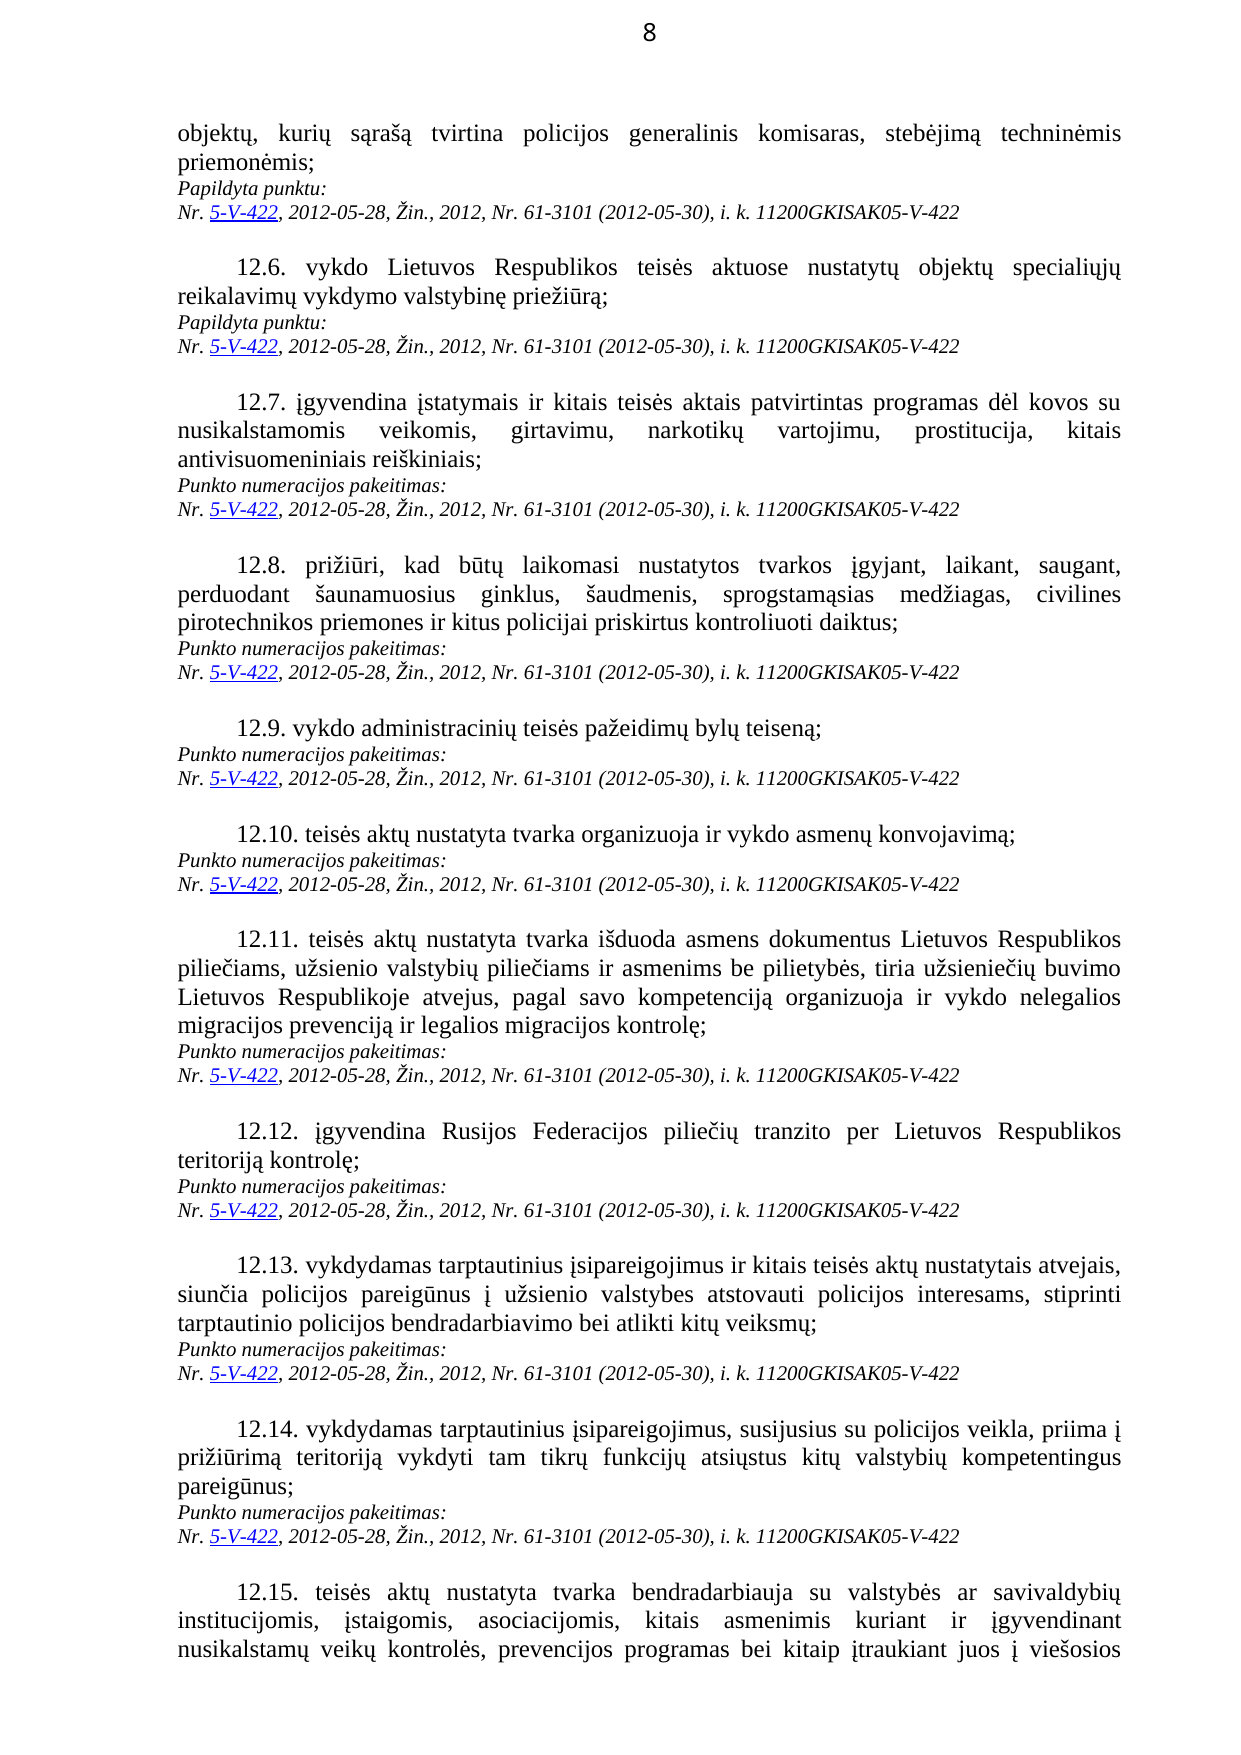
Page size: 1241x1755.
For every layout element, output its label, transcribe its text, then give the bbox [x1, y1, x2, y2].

text Nr. 5-V-422, 2012-05-28, Žin., 2012, Nr. 61-3101 (2012-05-30), i. k. 11200GKISAK05-V-422 [177, 1524, 1122, 1548]
text Punkto numeracijos pakeitimas: [177, 1337, 1122, 1361]
text Punkto numeracijos pakeitimas: [177, 1174, 1122, 1198]
text 12.13. vykdydamas tarptautinius įsipareigojimus ir kitais teisės aktų nustatytais atvejais, siunčia policijos pareigūnus į užsienio valstybes atstovauti policijos interesams, stiprinti tarptautinio policijos bendradarbiavimo bei atlikti kitų veiksmų; [177, 1251, 1122, 1337]
text Nr. 5-V-422, 2012-05-28, Žin., 2012, Nr. 61-3101 (2012-05-30), i. k. 11200GKISAK05-V-422 [177, 660, 1122, 684]
text Punkto numeracijos pakeitimas: [177, 742, 1122, 766]
text 12.9. vykdo administracinių teisės pažeidimų bylų teiseną; [177, 713, 1122, 742]
text Punkto numeracijos pakeitimas: [177, 1039, 1122, 1063]
text Papildyta punktu: [177, 176, 1122, 200]
text Punkto numeracijos pakeitimas: [177, 1500, 1122, 1524]
text Punkto numeracijos pakeitimas: [177, 847, 1122, 872]
text Nr. 5-V-422, 2012-05-28, Žin., 2012, Nr. 61-3101 (2012-05-30), i. k. 11200GKISAK05-V-422 [177, 200, 1122, 224]
text Nr. 5-V-422, 2012-05-28, Žin., 2012, Nr. 61-3101 (2012-05-30), i. k. 11200GKISAK05-V-422 [177, 1198, 1122, 1222]
text Nr. 5-V-422, 2012-05-28, Žin., 2012, Nr. 61-3101 (2012-05-30), i. k. 11200GKISAK05-V-422 [177, 766, 1122, 790]
text Nr. 5-V-422, 2012-05-28, Žin., 2012, Nr. 61-3101 (2012-05-30), i. k. 11200GKISAK05-V-422 [177, 1063, 1122, 1087]
text Nr. 5-V-422, 2012-05-28, Žin., 2012, Nr. 61-3101 (2012-05-30), i. k. 11200GKISAK05-V-422 [177, 497, 1122, 521]
text 12.12. įgyvendina Rusijos Federacijos piliečių tranzito per Lietuvos Respublikos teritoriją kontrolę; [177, 1116, 1122, 1174]
text Nr. 5-V-422, 2012-05-28, Žin., 2012, Nr. 61-3101 (2012-05-30), i. k. 11200GKISAK05-V-422 [177, 1361, 1122, 1385]
text 12.8. prižiūri, kad būtų laikomasi nustatytos tvarkos įgyjant, laikant, saugant, perduodant šaunamuosius ginklus, šaudmenis, sprogstamąsias medžiagas, civilines pirotechnikos priemones ir kitus policijai priskirtus kontroliuoti daiktus; [177, 550, 1122, 636]
text 12.6. vykdo Lietuvos Respublikos teisės aktuose nustatytų objektų specialiųjų reikalavimų vykdymo valstybinę priežiūrą; [177, 252, 1122, 310]
text Papildyta punktu: [177, 310, 1122, 334]
text Punkto numeracijos pakeitimas: [177, 473, 1122, 497]
text 12.10. teisės aktų nustatyta tvarka organizuoja ir vykdo asmenų konvojavimą; [177, 819, 1122, 847]
text Nr. 5-V-422, 2012-05-28, Žin., 2012, Nr. 61-3101 (2012-05-30), i. k. 11200GKISAK05-V-422 [177, 872, 1122, 896]
text Nr. 5-V-422, 2012-05-28, Žin., 2012, Nr. 61-3101 (2012-05-30), i. k. 11200GKISAK05-V-422 [177, 334, 1122, 358]
text Punkto numeracijos pakeitimas: [177, 636, 1122, 660]
text 12.14. vykdydamas tarptautinius įsipareigojimus, susijusius su policijos veikla, priima į prižiūrimą teritoriją vykdyti tam tikrų funkcijų atsiųstus kitų valstybių kompetentingus pareigūnus; [177, 1414, 1122, 1500]
text 12.15. teisės aktų nustatyta tvarka bendradarbiauja su valstybės ar savivaldybių institucijomis, įstaigomis, asociacijomis, kitais asmenimis kuriant ir įgyvendinant nusikalstamų veikų kontrolės, prevencijos programas bei kitaip įtraukiant juos į viešosios [177, 1577, 1122, 1663]
text objektų, kurių sąrašą tvirtina policijos generalinis komisaras, stebėjimą techninėmis priemonėmis; [177, 118, 1122, 176]
text 12.7. įgyvendina įstatymais ir kitais teisės aktais patvirtintas programas dėl kovos su nusikalstamomis veikomis, girtavimu, narkotikų vartojimu, prostitucija, kitais antivisuomeniniais reiškiniais; [177, 387, 1122, 473]
text 12.11. teisės aktų nustatyta tvarka išduoda asmens dokumentus Lietuvos Respublikos piliečiams, užsienio valstybių piliečiams ir asmenims be pilietybės, tiria užsieniečių buvimo Lietuvos Respublikoje atvejus, pagal savo kompetenciją organizuoja ir vykdo nelegalios migracijos prevenciją ir legalios migracijos kontrolę; [177, 924, 1122, 1039]
